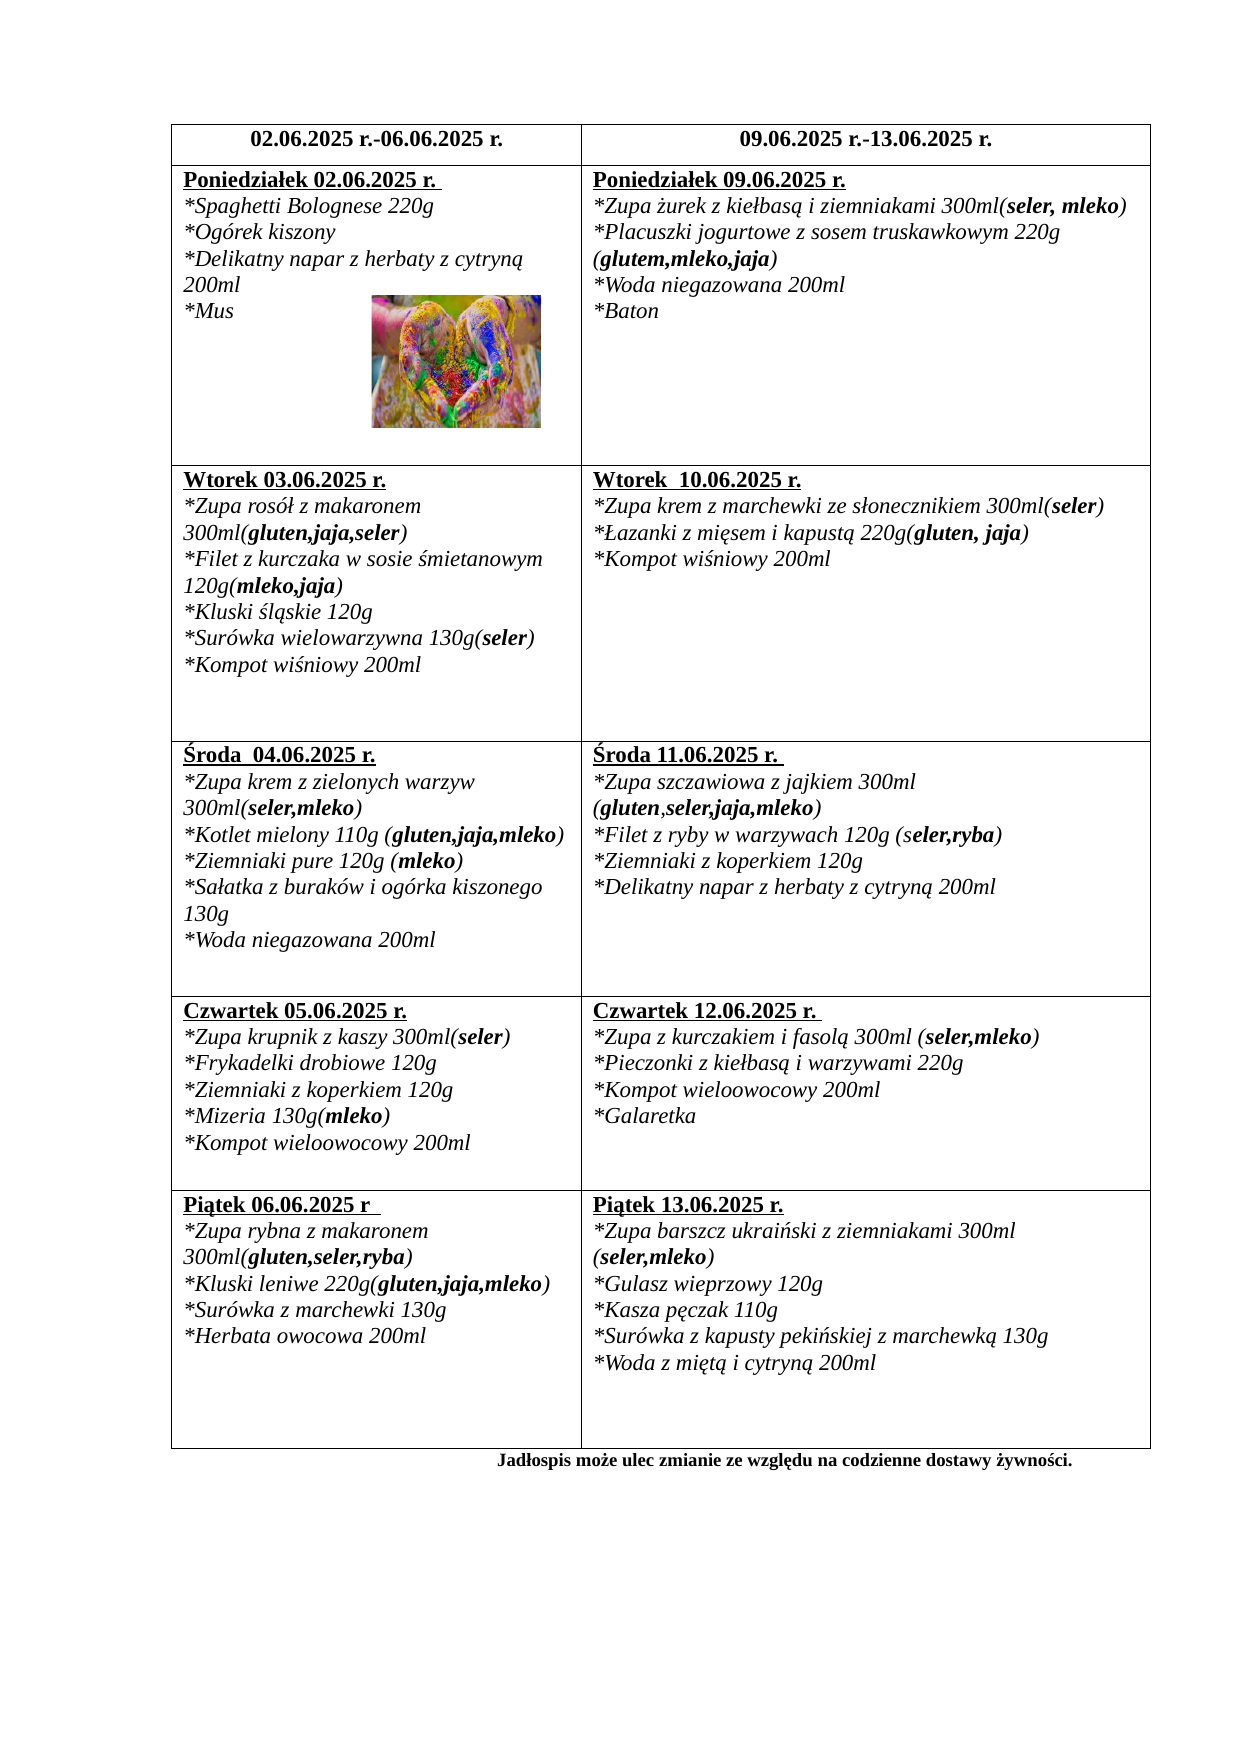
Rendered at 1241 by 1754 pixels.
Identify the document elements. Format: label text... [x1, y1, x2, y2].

text Jadłospis może ulec zmianie ze względu na codzienne dostawy żywności. [118, 1448, 1122, 1470]
picture [371, 295, 541, 428]
table_cell Piątek 13.06.2025 r. *Zupa barszcz ukraiński z ziemniakami 300ml (seler,mleko) *Gulasz wieprzowy 120g *Kasza pęczak 110g *Surówka z kapusty pekińskiej z marchewką 130g *Woda z miętą i cytryną 200ml [582, 1191, 1150, 1447]
table_header 02.06.2025 r.-06.06.2025 r. [172, 125, 581, 165]
table_cell Wtorek 03.06.2025 r. *Zupa rosół z makaronem 300ml(gluten,jaja,seler) *Filet z kurczaka w sosie śmietanowym 120g(mleko,jaja) *Kluski śląskie 120g *Surówka wielowarzywna 130g(seler) *Kompot wiśniowy 200ml [172, 466, 581, 741]
table_cell Czwartek 12.06.2025 r. *Zupa z kurczakiem i fasolą 300ml (seler,mleko) *Pieczonki z kiełbasą i warzywami 220g *Kompot wieloowocowy 200ml *Galaretka [582, 997, 1150, 1190]
table_cell Poniedziałek 02.06.2025 r. *Spaghetti Bolognese 220g *Ogórek kiszony *Delikatny napar z herbaty z cytryną 200ml *Mus [172, 166, 581, 465]
table_cell Czwartek 05.06.2025 r. *Zupa krupnik z kaszy 300ml(seler) *Frykadelki drobiowe 120g *Ziemniaki z koperkiem 120g *Mizeria 130g(mleko) *Kompot wieloowocowy 200ml [172, 997, 581, 1190]
table_cell Poniedziałek 09.06.2025 r. *Zupa żurek z kiełbasą i ziemniakami 300ml(seler, mleko) *Placuszki jogurtowe z sosem truskawkowym 220g (glutem,mleko,jaja) *Woda niegazowana 200ml *Baton [582, 166, 1150, 465]
table_cell Środa 04.06.2025 r. *Zupa krem z zielonych warzyw 300ml(seler,mleko) *Kotlet mielony 110g (gluten,jaja,mleko) *Ziemniaki pure 120g (mleko) *Sałatka z buraków i ogórka kiszonego 130g *Woda niegazowana 200ml [172, 742, 581, 996]
table_cell Piątek 06.06.2025 r *Zupa rybna z makaronem 300ml(gluten,seler,ryba) *Kluski leniwe 220g(gluten,jaja,mleko) *Surówka z marchewki 130g *Herbata owocowa 200ml [172, 1191, 581, 1447]
table_header 09.06.2025 r.-13.06.2025 r. [582, 125, 1150, 165]
table_cell Wtorek 10.06.2025 r. *Zupa krem z marchewki ze słonecznikiem 300ml(seler) *Łazanki z mięsem i kapustą 220g(gluten, jaja) *Kompot wiśniowy 200ml [582, 466, 1150, 741]
table_cell Środa 11.06.2025 r. *Zupa szczawiowa z jajkiem 300ml (gluten,seler,jaja,mleko) *Filet z ryby w warzywach 120g (seler,ryba) *Ziemniaki z koperkiem 120g *Delikatny napar z herbaty z cytryną 200ml [582, 742, 1150, 996]
